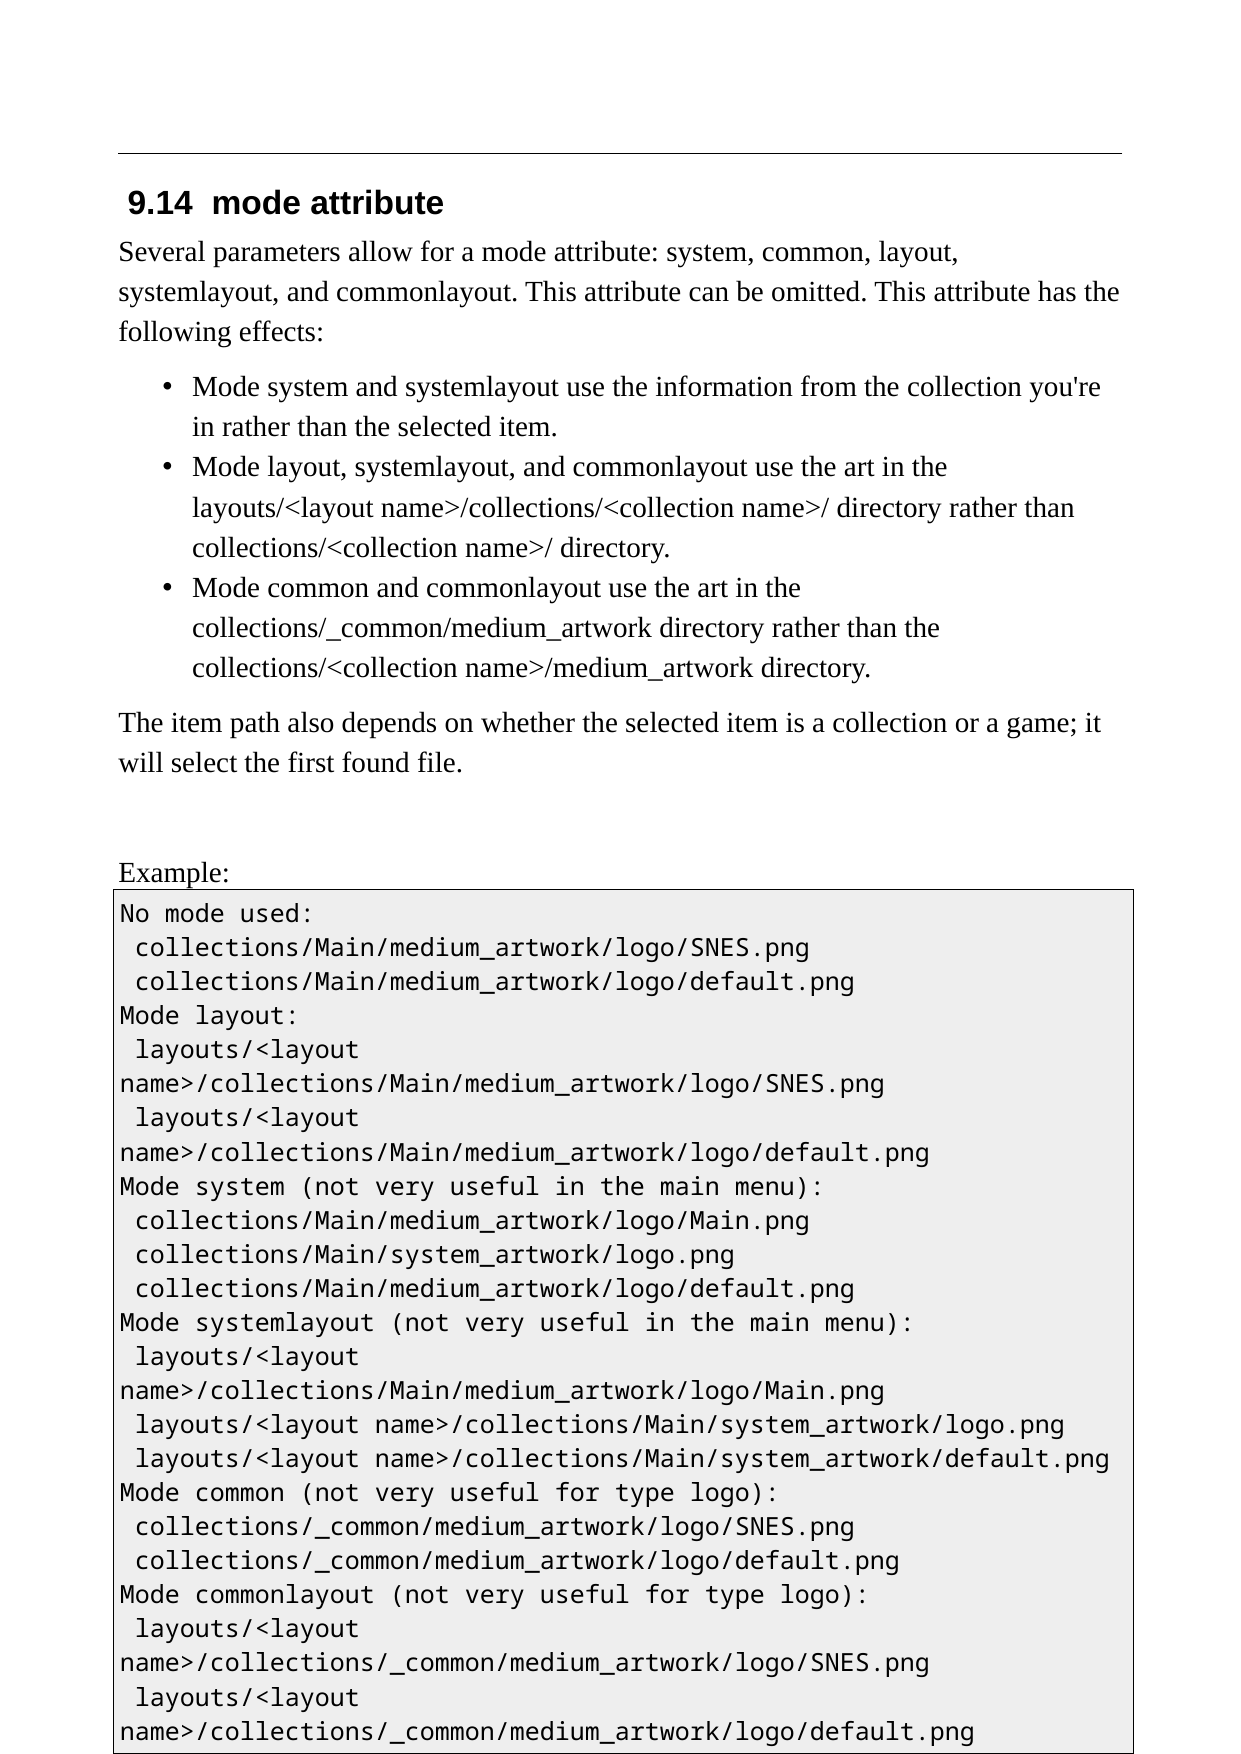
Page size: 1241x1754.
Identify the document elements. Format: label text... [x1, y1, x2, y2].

text The item path also depends on whether the selected item is a collection or a game; it will select the first found file. [118, 705, 1122, 779]
list Mode common and commonlayout use the art in the collections/_common/medium_artwork directory rather than the collections/<collection name>/medium_artwork directory. [162, 570, 1122, 684]
list Mode system and systemlayout use the information from the collection you're in rather than the selected item. [162, 369, 1122, 443]
text Several parameters allow for a mode attribute: system, common, layout, systemlayout, and commonlayout. This attribute can be omitted. This attribute has the following effects: [118, 234, 1122, 348]
subtitle mode attribute [118, 182, 1122, 221]
text Example: [118, 855, 1122, 889]
list Mode layout, systemlayout, and commonlayout use the art in the layouts/<layout name>/collections/<collection name>/ directory rather than collections/<collection name>/ directory. [162, 449, 1122, 563]
